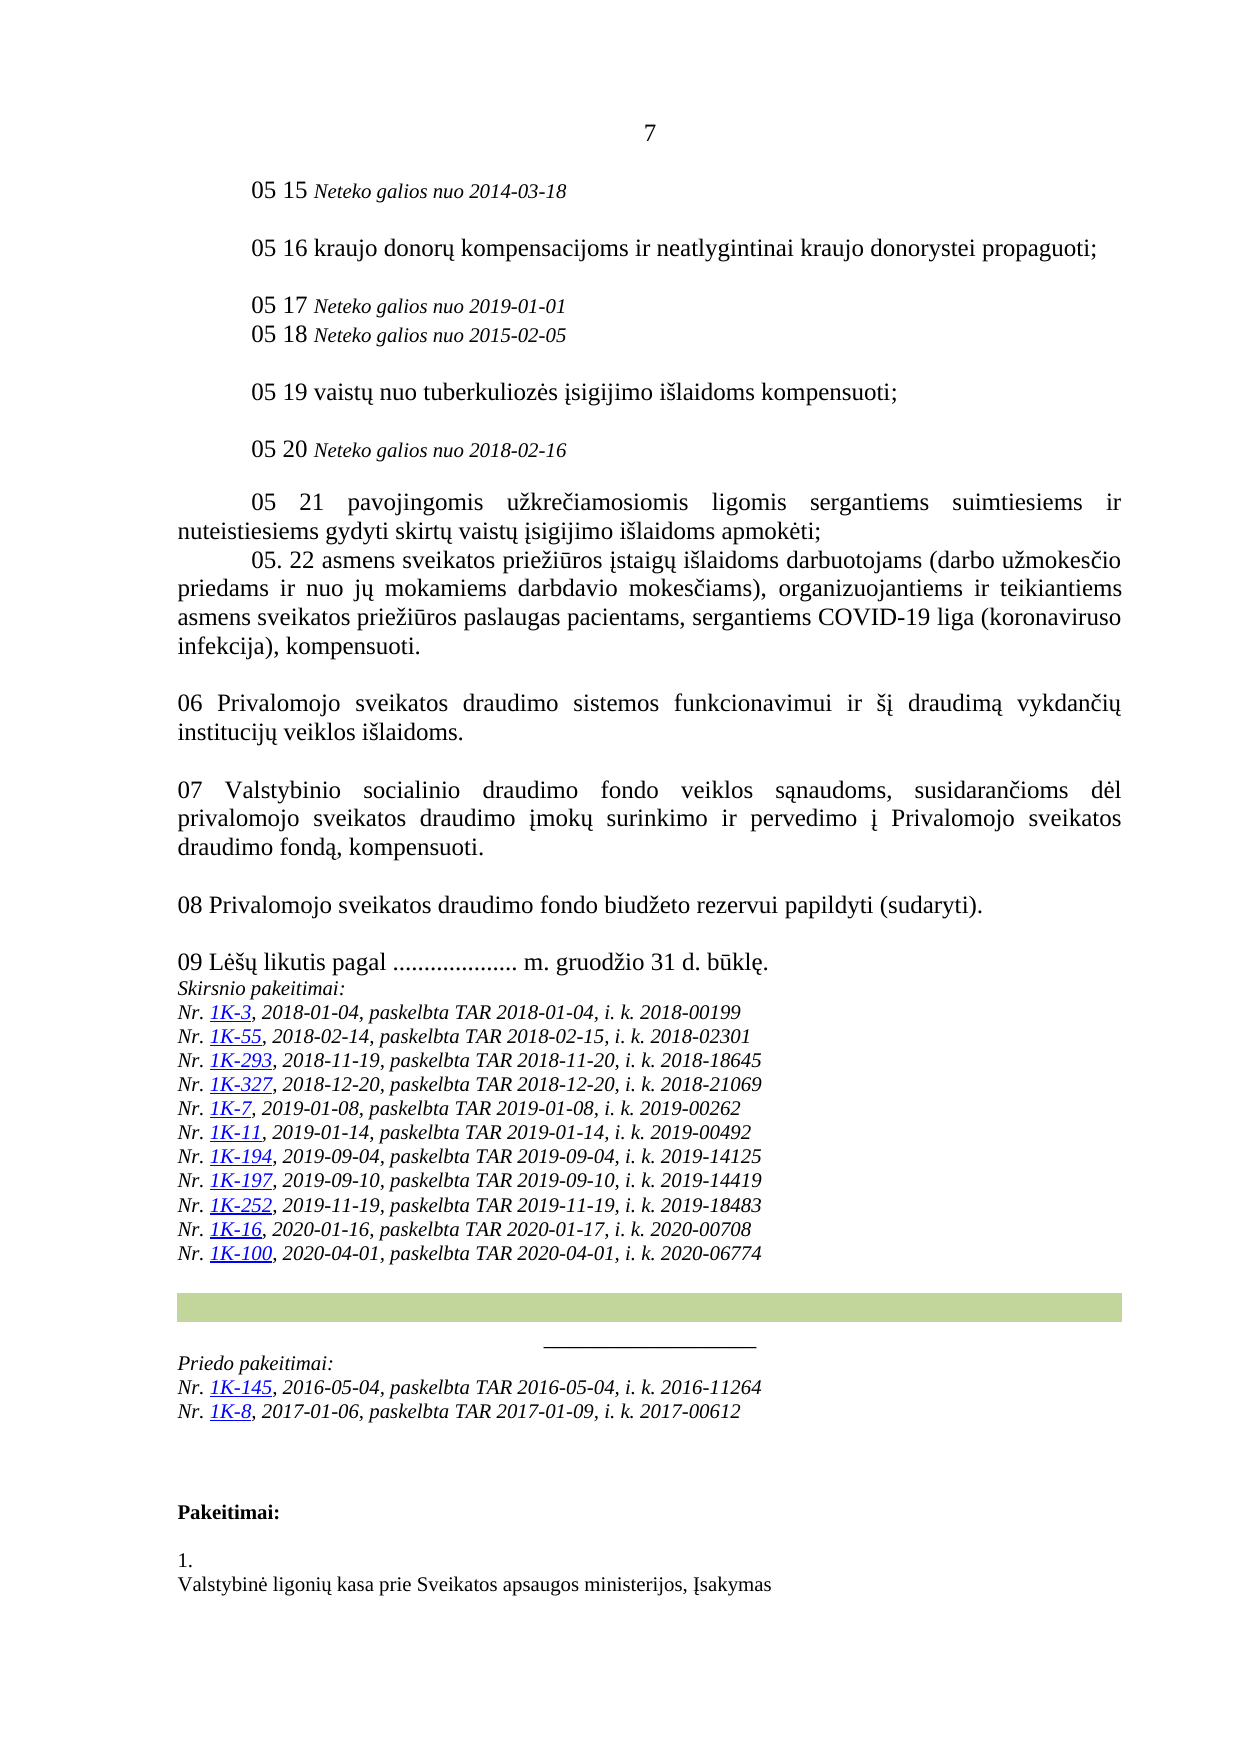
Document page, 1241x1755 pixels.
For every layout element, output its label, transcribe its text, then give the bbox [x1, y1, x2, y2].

text 05 19 vaistų nuo tuberkuliozės įsigijimo išlaidoms kompensuoti; [177, 377, 1122, 406]
text Priedo pakeitimai: [177, 1351, 1122, 1375]
text Nr. 1K-8, 2017-01-06, paskelbta TAR 2017-01-09, i. k. 2017-00612 [177, 1399, 1122, 1423]
text Nr. 1K-11, 2019-01-14, paskelbta TAR 2019-01-14, i. k. 2019-00492 [177, 1120, 1122, 1144]
text Nr. 1K-145, 2016-05-04, paskelbta TAR 2016-05-04, i. k. 2016-11264 [177, 1375, 1122, 1399]
text 07 Valstybinio socialinio draudimo fondo veiklos sąnaudoms, susidarančioms dėl privalomojo sveikatos draudimo įmokų surinkimo ir pervedimo į Privalomojo sveikatos draudimo fondą, kompensuoti. [177, 775, 1122, 861]
text 06 Privalomojo sveikatos draudimo sistemos funkcionavimui ir šį draudimą vykdančių institucijų veiklos išlaidoms. [177, 688, 1122, 746]
text Nr. 1K-293, 2018-11-19, paskelbta TAR 2018-11-20, i. k. 2018-18645 [177, 1048, 1122, 1072]
text 05 20 Neteko galios nuo 2018-02-16 [177, 434, 1122, 463]
text Nr. 1K-327, 2018-12-20, paskelbta TAR 2018-12-20, i. k. 2018-21069 [177, 1072, 1122, 1096]
text 05 15 Neteko galios nuo 2014-03-18 [177, 176, 1122, 204]
text Valstybinė ligonių kasa prie Sveikatos apsaugos ministerijos, Įsakymas [177, 1572, 1122, 1596]
text Pakeitimai: [177, 1500, 1122, 1524]
text 05 17 Neteko galios nuo 2019-01-01 [177, 291, 1122, 319]
text 05. 22 asmens sveikatos priežiūros įstaigų išlaidoms darbuotojams (darbo užmokesčio priedams ir nuo jų mokamiems darbdavio mokesčiams), organizuojantiems ir teikiantiems asmens sveikatos priežiūros paslaugas pacientams, sergantiems COVID-19 liga (koronaviruso infekcija), kompensuoti. [177, 545, 1122, 660]
text _________________ [177, 1322, 1122, 1351]
text Nr. 1K-55, 2018-02-14, paskelbta TAR 2018-02-15, i. k. 2018-02301 [177, 1024, 1122, 1048]
text 09 Lėšų likutis pagal .................... m. gruodžio 31 d. būklę. [177, 947, 1122, 976]
text Nr. 1K-7, 2019-01-08, paskelbta TAR 2019-01-08, i. k. 2019-00262 [177, 1096, 1122, 1120]
text Nr. 1K-3, 2018-01-04, paskelbta TAR 2018-01-04, i. k. 2018-00199 [177, 1000, 1122, 1024]
text Nr. 1K-252, 2019-11-19, paskelbta TAR 2019-11-19, i. k. 2019-18483 [177, 1192, 1122, 1217]
text Nr. 1K-100, 2020-04-01, paskelbta TAR 2020-04-01, i. k. 2020-06774 [177, 1241, 1122, 1265]
text 05 16 kraujo donorų kompensacijoms ir neatlygintinai kraujo donorystei propaguoti; [177, 233, 1122, 262]
text 1. [177, 1548, 1122, 1572]
text Nr. 1K-16, 2020-01-16, paskelbta TAR 2020-01-17, i. k. 2020-00708 [177, 1217, 1122, 1241]
text Skirsnio pakeitimai: [177, 976, 1122, 1000]
text Nr. 1K-194, 2019-09-04, paskelbta TAR 2019-09-04, i. k. 2019-14125 [177, 1144, 1122, 1168]
text 08 Privalomojo sveikatos draudimo fondo biudžeto rezervui papildyti (sudaryti). [177, 890, 1122, 918]
text 05 21 pavojingomis užkrečiamosiomis ligomis sergantiems suimtiesiems ir nuteistiesiems gydyti skirtų vaistų įsigijimo išlaidoms apmokėti; [177, 487, 1122, 545]
text 05 18 Neteko galios nuo 2015-02-05 [177, 319, 1122, 348]
text Nr. 1K-197, 2019-09-10, paskelbta TAR 2019-09-10, i. k. 2019-14419 [177, 1168, 1122, 1192]
